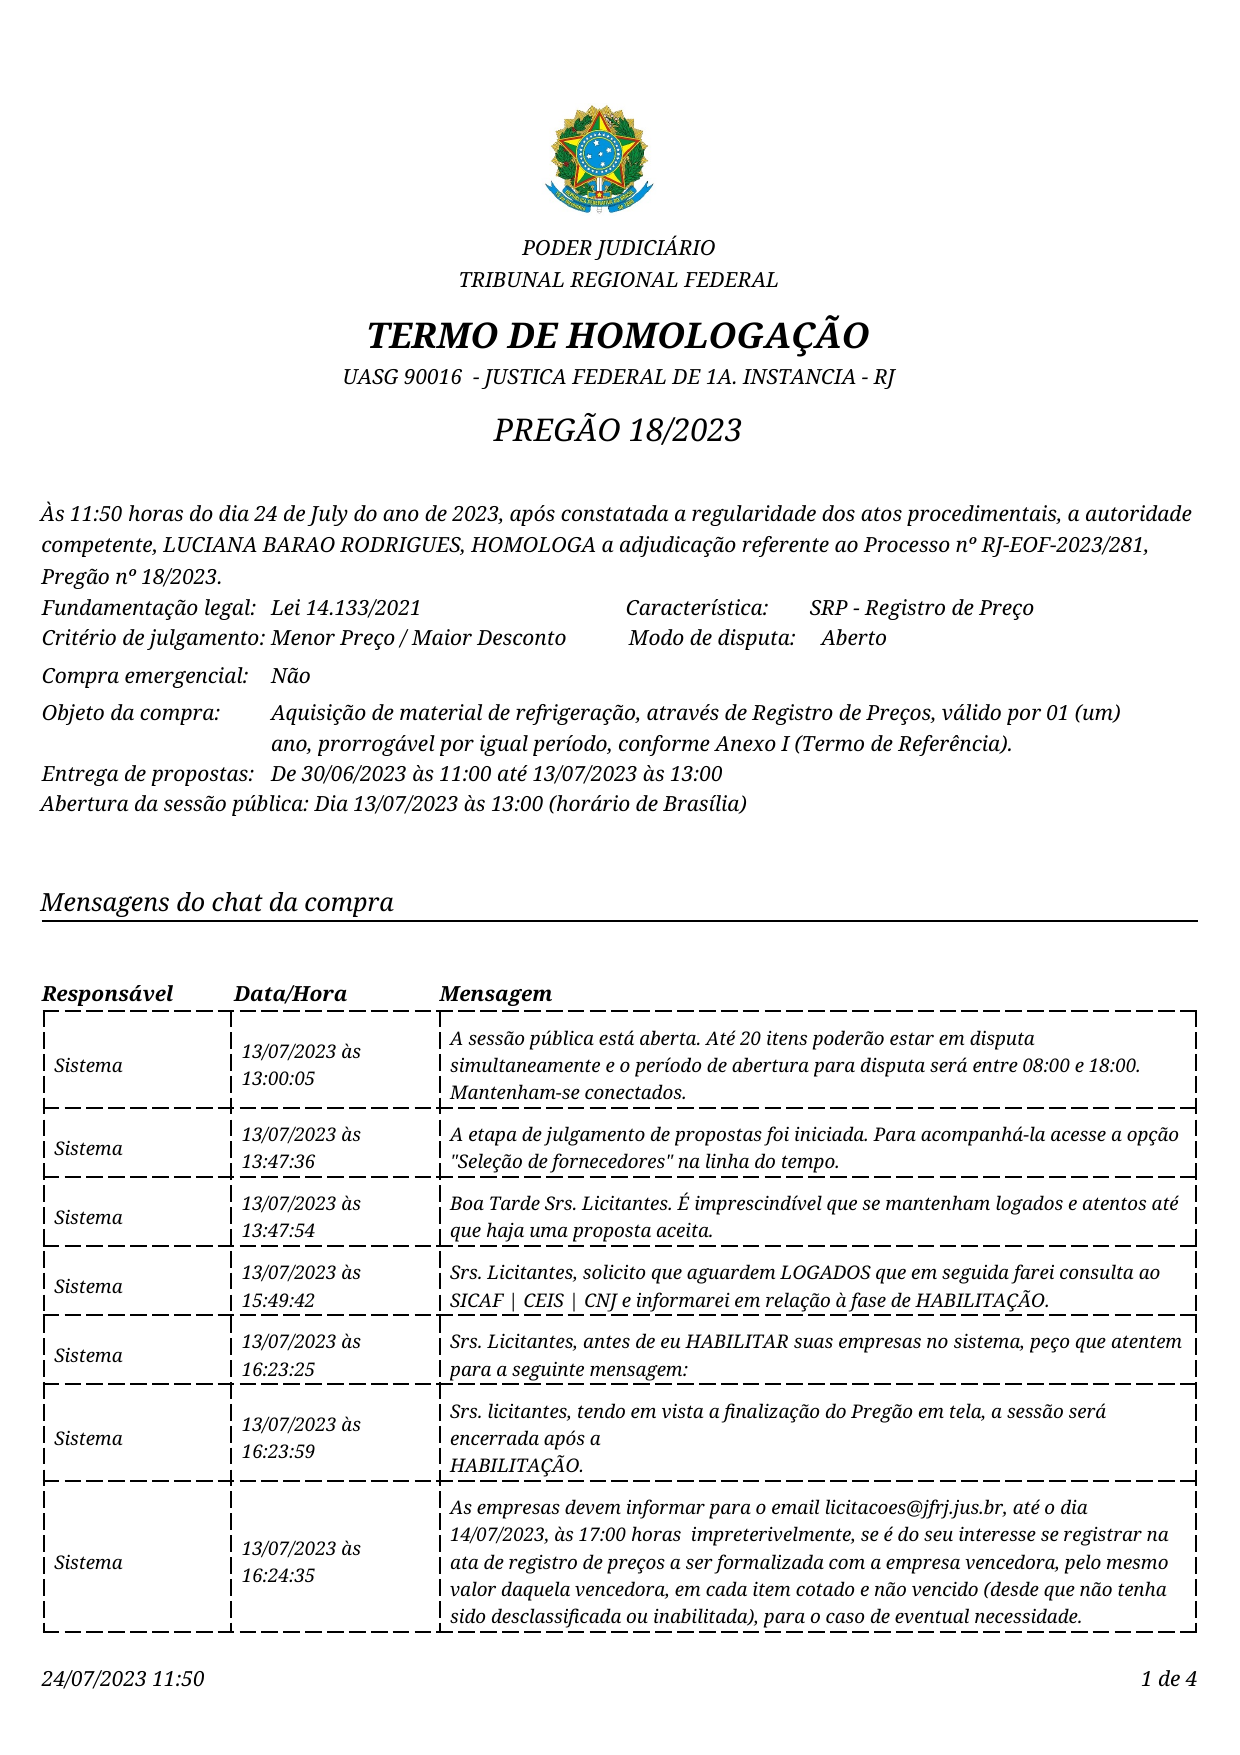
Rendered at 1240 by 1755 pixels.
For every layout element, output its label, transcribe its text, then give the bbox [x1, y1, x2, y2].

table_cell Boa Tarde Srs. Licitantes. É imprescindível que se mantenham logados e atentos até que haja uma proposta aceita. [440, 1176, 1196, 1245]
table_cell A etapa de julgamento de propostas foi iniciada. Para acompanhá-la acesse a opção "Seleção de fornecedores" na linha do tempo. [440, 1107, 1196, 1176]
text UASG 90016 - JUSTICA FEDERAL DE 1A. INSTANCIA - RJ [109, 362, 1131, 391]
table_cell Srs. Licitantes, solicito que aguardem LOGADOS que em seguida farei consulta ao SICAF | CEIS | CNJ e informarei em relação à fase de HABILITAÇÃO. [440, 1245, 1196, 1314]
table_cell Entrega de propostas: [42, 759, 271, 789]
text Abertura da sessão pública: Dia 13/07/2023 às 13:00 (horário de Brasília) [40, 789, 1199, 818]
table_cell 13/07/2023 às 16:23:59 [231, 1383, 439, 1480]
table_cell Objeto da compra: [42, 699, 271, 759]
subtitle PREGÃO 18/2023 [42, 408, 1198, 451]
table_cell Sistema [44, 1245, 231, 1314]
table_header Lei 14.133/2021 Característica: SRP - Registro de Preço [271, 593, 1160, 623]
text Mensagens do chat da compra [40, 884, 1199, 919]
table_cell Sistema [44, 1107, 231, 1176]
table_cell 13/07/2023 às 15:49:42 [231, 1245, 439, 1314]
table_cell Srs. Licitantes, antes de eu HABILITAR suas empresas no sistema, peço que atentem para a seguinte mensagem: [440, 1314, 1196, 1383]
table_header Sistema [44, 1010, 231, 1107]
text Às 11:50 horas do dia 24 de July do ano de 2023, após constatada a regularidade dos atos procedimentais, a autoridade competente, LUCIANA BARAO RODRIGUES, HOMOLOGA a adjudicação referente ao Processo nº RJ-EOF-2023/281, Pregão nº 18/2023. [40, 499, 1199, 590]
table_cell 13/07/2023 às 13:47:36 [231, 1107, 439, 1176]
table_cell 13/07/2023 às 13:47:54 [231, 1176, 439, 1245]
text PODER JUDICIÁRIO [109, 233, 1131, 261]
table_cell Aquisição de material de refrigeração, através de Registro de Preços, válido por 01 (um) ano, prorrogável por igual período, conforme Anexo I (Termo de Referência). [271, 699, 1160, 759]
table_header Fundamentação legal: [42, 593, 271, 623]
table_header A sessão pública está aberta. Até 20 itens poderão estar em disputa simultaneamente e o período de abertura para disputa será entre 08:00 e 18:00. Mantenham-se conectados. [440, 1010, 1196, 1107]
table_cell As empresas devem informar para o email licitacoes@jfrj.jus.br, até o dia 14/07/2023, às 17:00 horas impreterivelmente, se é do seu interesse se registrar na ata de registro de preços a ser formalizada com a empresa vencedora, pelo mesmo valor daquela vencedora, em cada item cotado e não vencido (desde que não tenha sido desclassificada ou inabilitada), para o caso de eventual necessidade. [440, 1480, 1196, 1631]
subtitle TERMO DE HOMOLOGAÇÃO [42, 311, 1198, 359]
table_cell Critério de julgamento: [42, 624, 271, 661]
table_cell Compra emergencial: [42, 661, 271, 698]
text Responsável Data/Hora Mensagem [42, 979, 1199, 1008]
table_cell De 30/06/2023 às 11:00 até 13/07/2023 às 13:00 [271, 759, 1160, 789]
table_cell Sistema [44, 1314, 231, 1383]
table_cell 13/07/2023 às 16:24:35 [231, 1480, 439, 1631]
text TRIBUNAL REGIONAL FEDERAL [109, 265, 1131, 293]
table_cell Sistema [44, 1383, 231, 1480]
table_cell Srs. licitantes, tendo em vista a finalização do Pregão em tela, a sessão será encerrada após a HABILITAÇÃO. [440, 1383, 1196, 1480]
table_cell Menor Preço / Maior Desconto Modo de disputa: Aberto [271, 624, 1160, 661]
table_cell Sistema [44, 1176, 231, 1245]
table_cell 13/07/2023 às 16:23:25 [231, 1314, 439, 1383]
table_cell Não [271, 661, 1160, 698]
table_header 13/07/2023 às 13:00:05 [231, 1010, 439, 1107]
table_cell Sistema [44, 1480, 231, 1631]
